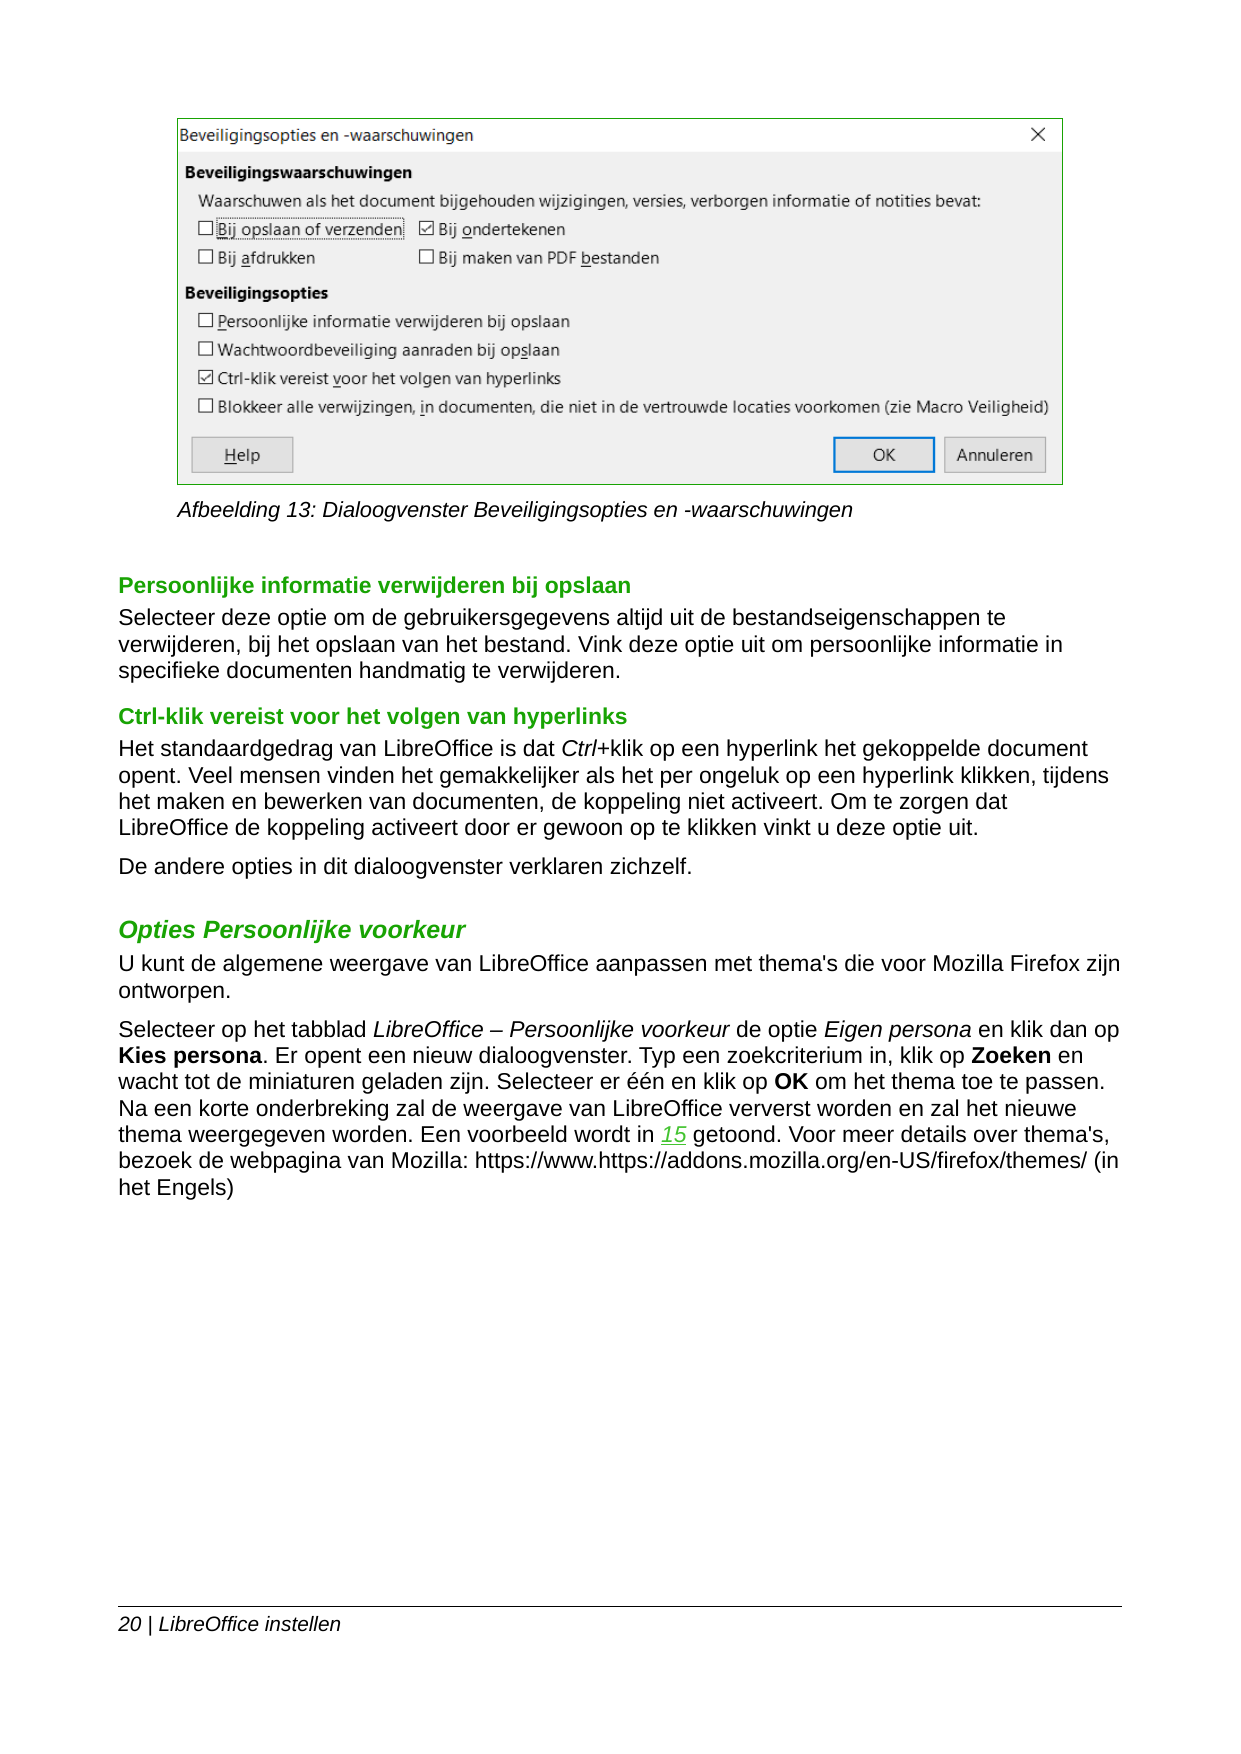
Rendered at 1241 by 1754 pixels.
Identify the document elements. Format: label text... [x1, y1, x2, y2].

subtitle Ctrl-klik vereist voor het volgen van hyperlinks [118, 703, 1122, 729]
text Het standaardgedrag van LibreOffice is dat Ctrl+klik op een hyperlink het gekoppelde document opent. Veel mensen vinden het gemakkelijker als het per ongeluk op een hyperlink klikken, tijdens het maken en bewerken van documenten, de koppeling niet activeert. Om te zorgen dat LibreOffice de koppeling activeert door er gewoon op te klikken vinkt u deze optie uit. [118, 735, 1122, 841]
text Afbeelding 13: Dialoogvenster Beveiligingsopties en -waarschuwingen [177, 485, 1063, 522]
text U kunt de algemene weergave van LibreOffice aanpassen met thema's die voor Mozilla Firefox zijn ontworpen. [118, 950, 1122, 1003]
subtitle Opties Persoonlijke voorkeur [118, 915, 1122, 944]
text Selecteer deze optie om de gebruikersgegevens altijd uit de bestandseigenschappen te verwijderen, bij het opslaan van het bestand. Vink deze optie uit om persoonlijke informatie in specifieke documenten handmatig te verwijderen. [118, 604, 1122, 683]
text Selecteer op het tabblad LibreOffice – Persoonlijke voorkeur de optie Eigen persona en klik dan op Kies persona. Er opent een nieuw dialoogvenster. Typ een zoekcriterium in, klik op Zoeken en wacht tot de miniaturen geladen zijn. Selecteer er één en klik op OK om het thema toe te passen. Na een korte onderbreking zal de weergave van LibreOffice ververst worden en zal het nieuwe thema weergegeven worden. Een voorbeeld wordt in Afbeelding 15 getoond. Voor meer details over thema's, bezoek de webpagina van Mozilla: https://www.https://addons.mozilla.org/en-US/firefox/themes/ (in het Engels) [118, 1016, 1122, 1200]
picture [178, 119, 1062, 484]
subtitle Persoonlijke informatie verwijderen bij opslaan [118, 572, 1122, 598]
text De andere opties in dit dialoogvenster verklaren zichzelf. [118, 853, 1122, 879]
